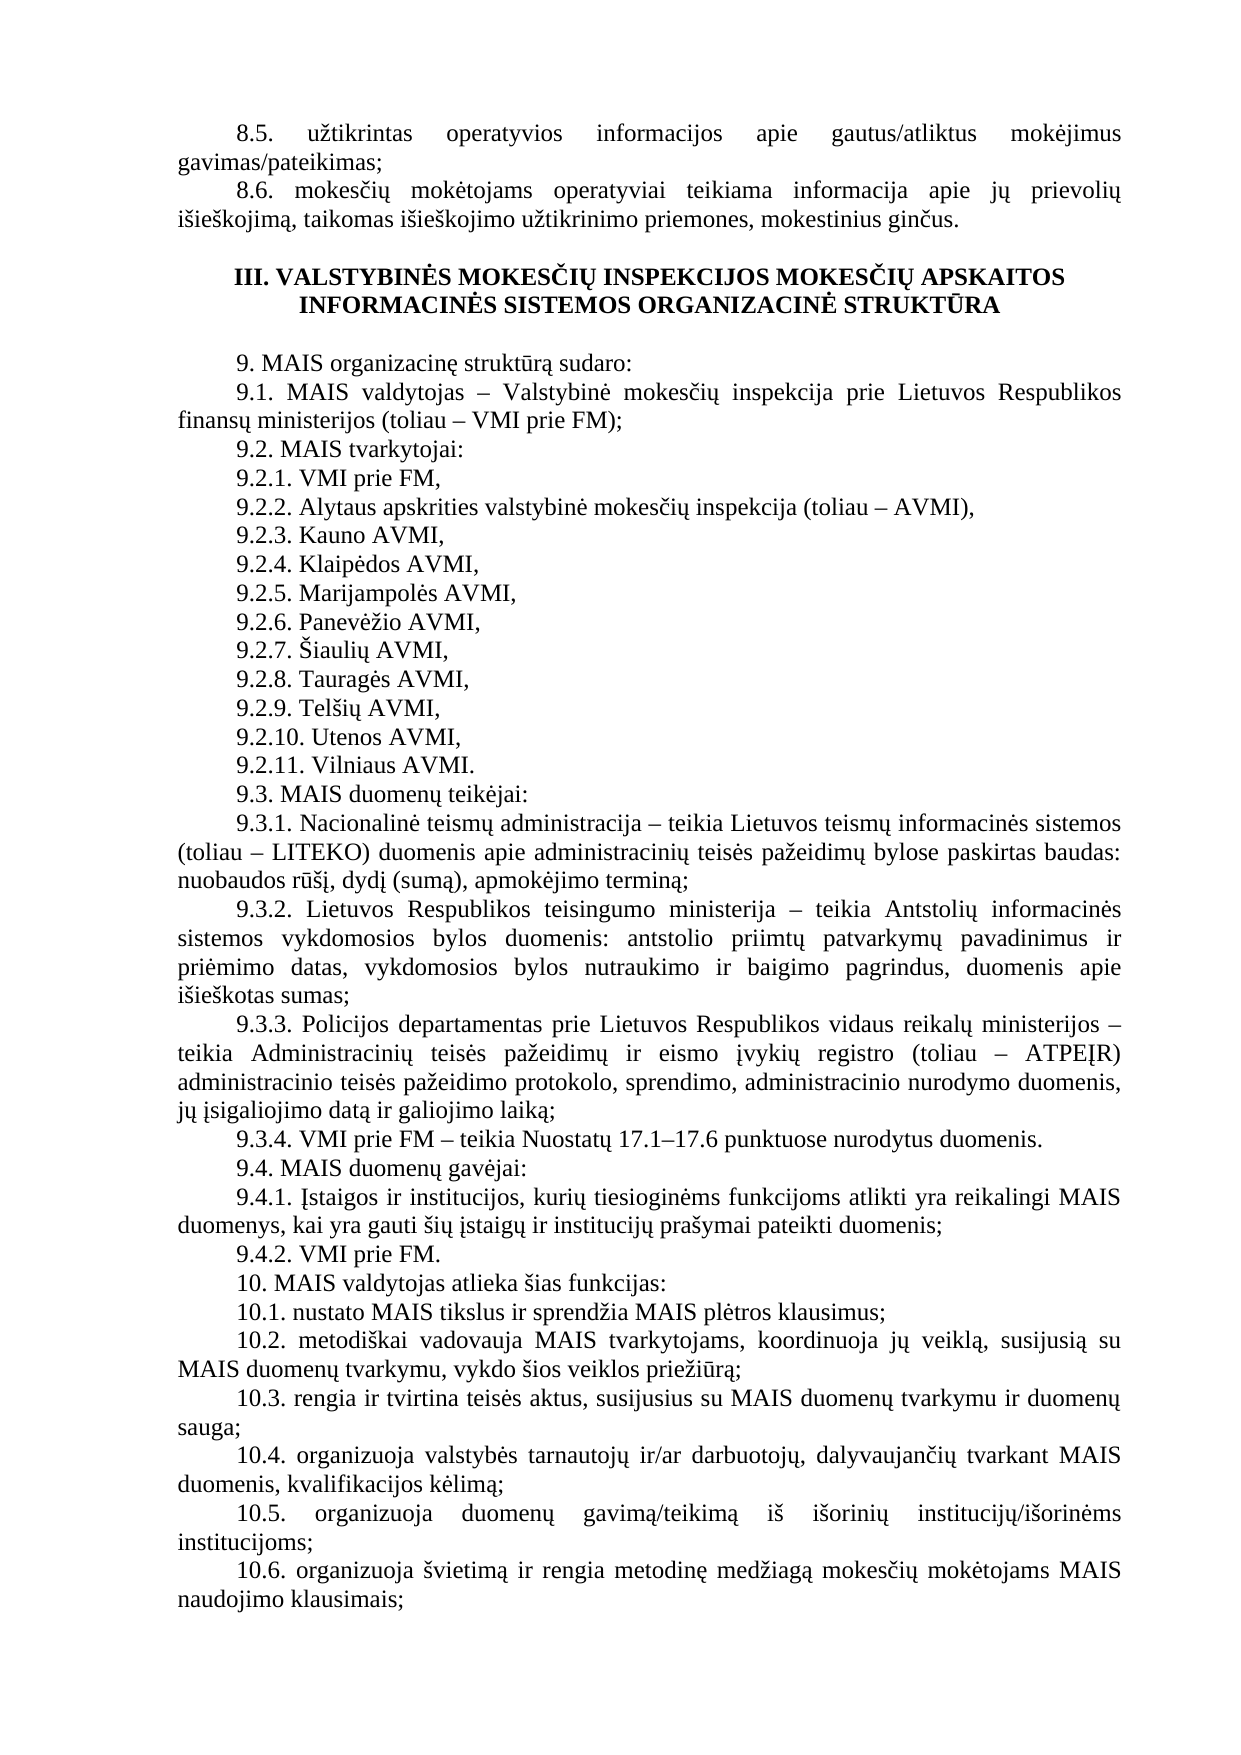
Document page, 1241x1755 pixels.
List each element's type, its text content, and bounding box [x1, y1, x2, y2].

text 9.3.2. Lietuvos Respublikos teisingumo ministerija – teikia Antstolių informacinės sistemos vykdomosios bylos duomenis: antstolio priimtų patvarkymų pavadinimus ir priėmimo datas, vykdomosios bylos nutraukimo ir baigimo pagrindus, duomenis apie išieškotas sumas; [177, 894, 1122, 1009]
text 9.3.4. VMI prie FM – teikia Nuostatų 17.1–17.6 punktuose nurodytus duomenis. [177, 1124, 1122, 1153]
text 9.2.8. Tauragės AVMI, [177, 664, 1122, 693]
text 9.3.1. Nacionalinė teismų administracija – teikia Lietuvos teismų informacinės sistemos (toliau – LITEKO) duomenis apie administracinių teisės pažeidimų bylose paskirtas baudas: nuobaudos rūšį, dydį (sumą), apmokėjimo terminą; [177, 808, 1122, 894]
text 9.4.2. VMI prie FM. [177, 1239, 1122, 1268]
text 9.1. MAIS valdytojas – Valstybinė mokesčių inspekcija prie Lietuvos Respublikos finansų ministerijos (toliau – VMI prie FM); [177, 377, 1122, 434]
text 9.3.3. Policijos departamentas prie Lietuvos Respublikos vidaus reikalų ministerijos – teikia Administracinių teisės pažeidimų ir eismo įvykių registro (toliau – ATPEĮR) administracinio teisės pažeidimo protokolo, sprendimo, administracinio nurodymo duomenis, jų įsigaliojimo datą ir galiojimo laiką; [177, 1009, 1122, 1124]
text 9. MAIS organizacinę struktūrą sudaro: [177, 348, 1122, 377]
text 9.4. MAIS duomenų gavėjai: [177, 1153, 1122, 1182]
text 9.4.1. Įstaigos ir institucijos, kurių tiesioginėms funkcijoms atlikti yra reikalingi MAIS duomenys, kai yra gauti šių įstaigų ir institucijų prašymai pateikti duomenis; [177, 1182, 1122, 1239]
text 9.2.7. Šiaulių AVMI, [177, 636, 1122, 664]
text 9.2.6. Panevėžio AVMI, [177, 607, 1122, 636]
text 8.5. užtikrintas operatyvios informacijos apie gautus/atliktus mokėjimus gavimas/pateikimas; [177, 118, 1122, 176]
text 8.6. mokesčių mokėtojams operatyviai teikiama informacija apie jų prievolių išieškojimą, taikomas išieškojimo užtikrinimo priemones, mokestinius ginčus. [177, 176, 1122, 233]
text 9.2.3. Kauno AVMI, [177, 521, 1122, 549]
text 10.5. organizuoja duomenų gavimą/teikimą iš išorinių institucijų/išorinėms institucijoms; [177, 1498, 1122, 1556]
text 10.6. organizuoja švietimą ir rengia metodinę medžiagą mokesčių mokėtojams MAIS naudojimo klausimais; [177, 1556, 1122, 1613]
text 10.2. metodiškai vadovauja MAIS tvarkytojams, koordinuoja jų veiklą, susijusią su MAIS duomenų tvarkymu, vykdo šios veiklos priežiūrą; [177, 1326, 1122, 1383]
text 10.3. rengia ir tvirtina teisės aktus, susijusius su MAIS duomenų tvarkymu ir duomenų sauga; [177, 1383, 1122, 1441]
text 10.4. organizuoja valstybės tarnautojų ir/ar darbuotojų, dalyvaujančių tvarkant MAIS duomenis, kvalifikacijos kėlimą; [177, 1441, 1122, 1498]
text III. Valstybinės mokesčių inspekcijos MOKESČIŲ APSKAITOS INFORMACINĖS SISTEMOS organizacinė struktūra [177, 262, 1122, 319]
text 9.2.9. Telšių AVMI, [177, 693, 1122, 722]
text 10.1. nustato MAIS tikslus ir sprendžia MAIS plėtros klausimus; [177, 1297, 1122, 1326]
text 9.2.4. Klaipėdos AVMI, [177, 549, 1122, 578]
text 10. MAIS valdytojas atlieka šias funkcijas: [177, 1268, 1122, 1297]
text 9.2.2. Alytaus apskrities valstybinė mokesčių inspekcija (toliau – AVMI), [177, 492, 1122, 521]
text 9.2.5. Marijampolės AVMI, [177, 578, 1122, 607]
text 9.3. MAIS duomenų teikėjai: [177, 779, 1122, 808]
text 9.2.11. Vilniaus AVMI. [177, 751, 1122, 779]
text 9.2.10. Utenos AVMI, [177, 722, 1122, 751]
text 9.2.1. VMI prie FM, [177, 463, 1122, 492]
text 9.2. MAIS tvarkytojai: [177, 434, 1122, 463]
